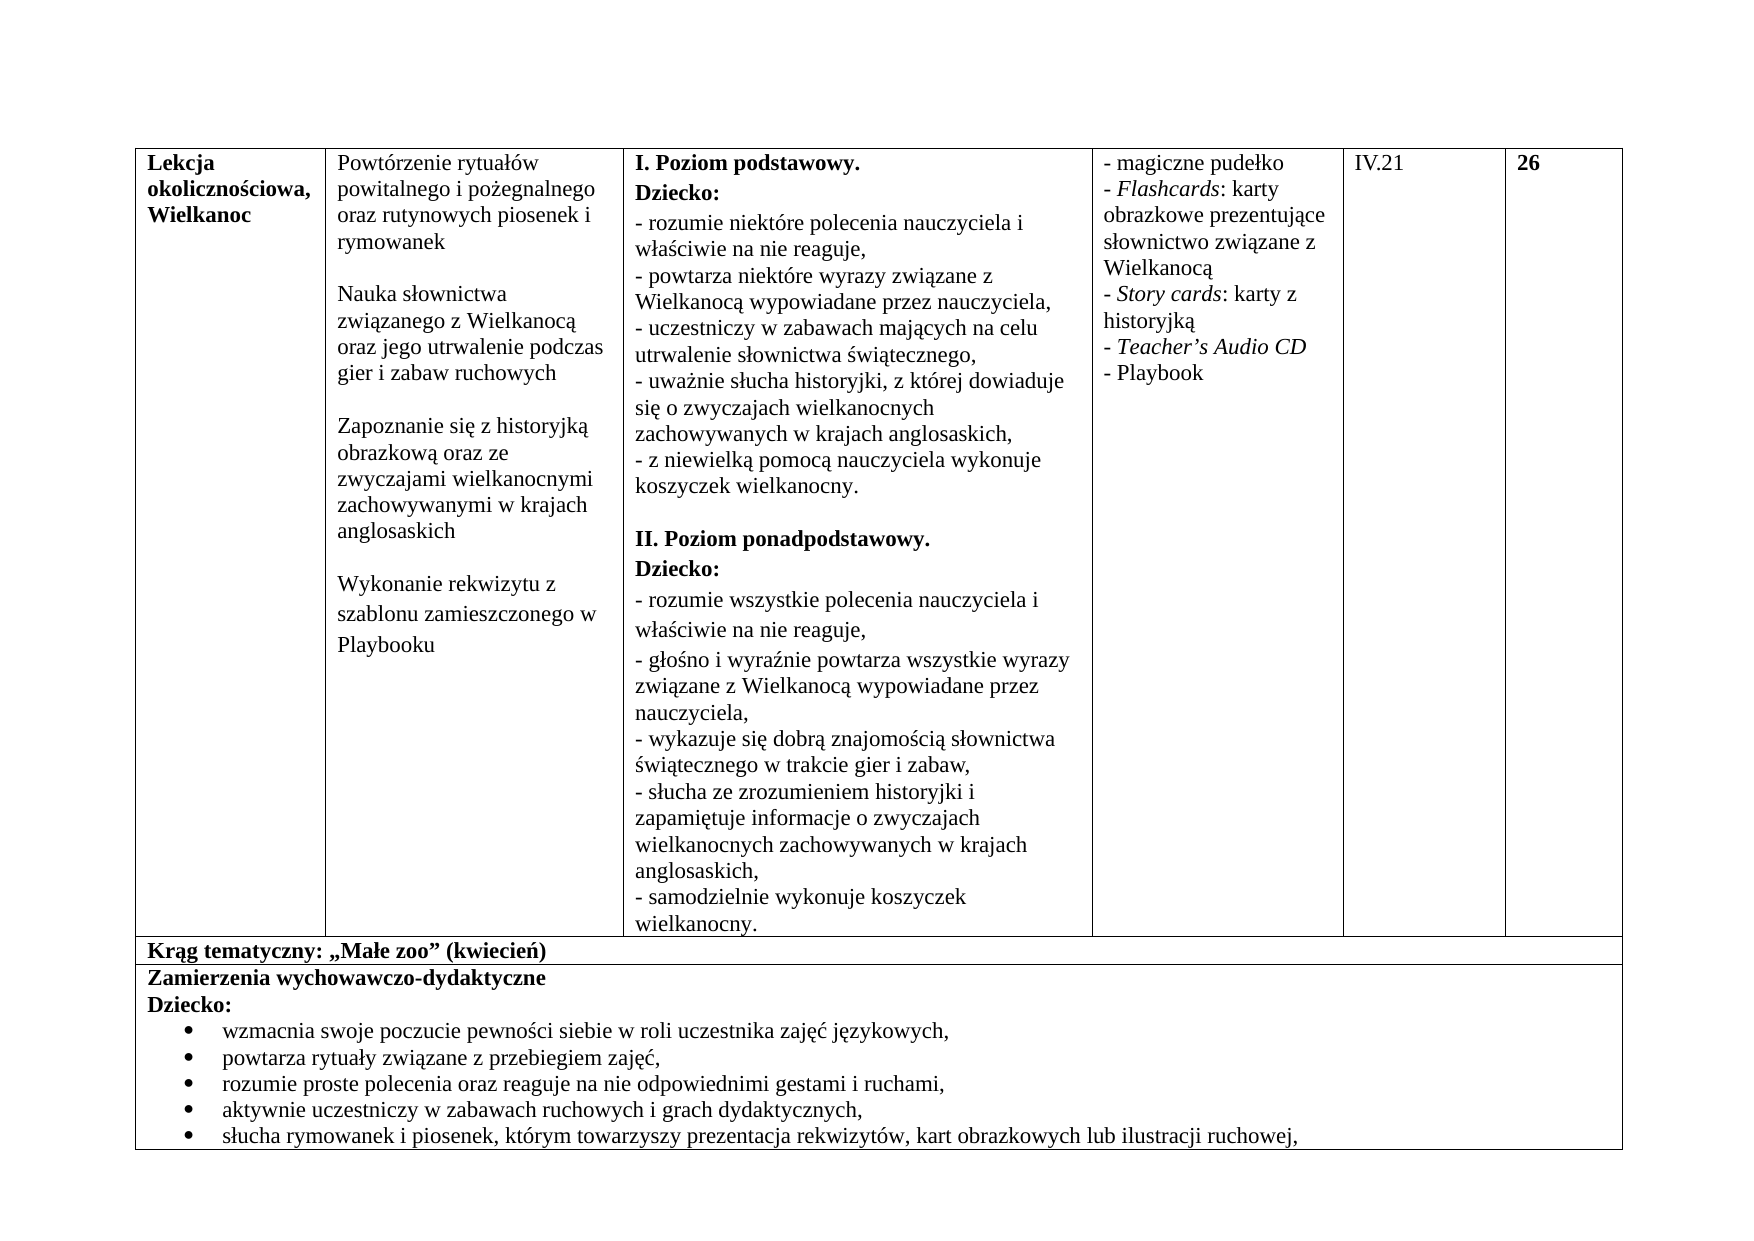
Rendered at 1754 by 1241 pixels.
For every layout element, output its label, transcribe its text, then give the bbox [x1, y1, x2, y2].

table_cell I. Poziom podstawowy. Dziecko: - rozumie niektóre polecenia nauczyciela i właściwie na nie reaguje, - powtarza niektóre wyrazy związane z Wielkanocą wypowiadane przez nauczyciela, - uczestniczy w zabawach mających na celu utrwalenie słownictwa świątecznego, - uważnie słucha historyjki, z której dowiaduje się o zwyczajach wielkanocnych zachowywanych w krajach anglosaskich, - z niewielką pomocą nauczyciela wykonuje koszyczek wielkanocny. II. Poziom ponadpodstawowy. Dziecko: - rozumie wszystkie polecenia nauczyciela i właściwie na nie reaguje, - głośno i wyraźnie powtarza wszystkie wyrazy związane z Wielkanocą wypowiadane przez nauczyciela, - wykazuje się dobrą znajomością słownictwa świątecznego w trakcie gier i zabaw, - słucha ze zrozumieniem historyjki i zapamiętuje informacje o zwyczajach wielkanocnych zachowywanych w krajach anglosaskich, - samodzielnie wykonuje koszyczek wielkanocny. [624, 149, 1092, 936]
table_cell Zamierzenia wychowawczo-dydaktyczne Dziecko: wzmacnia swoje poczucie pewności siebie w roli uczestnika zajęć językowych, powtarza rytuały związane z przebiegiem zajęć, rozumie proste polecenia oraz reaguje na nie odpowiednimi gestami i ruchami, aktywnie uczestniczy w zabawach ruchowych i grach dydaktycznych, słucha rymowanek i piosenek, którym towarzyszy prezentacja rekwizytów, kart obrazkowych lub ilustracji ruchowej, recytuje oraz śpiewa wspólnie z grupą i z towarzyszeniem odpowiedniego nagrania, pokazuje wybrane wyrazy z piosenek i rymowanek za pomocą odpowiednich gestów, powtarza słowa i wyrażenia wypowiadane przez nauczyciela, poznaje krótkie historyjki obrazkowe, odpowiada na pytania nauczyciela z wykorzystaniem prostych zwrotów angielskich lub po polsku, nazywa zwierzęta przedstawione na ilustracjach, prezentuje pozytywny stosunek do świata przyrody, klasyfikuje przedmioty według podanego kryterium i prawidłowo je przelicza, wykonuje prace plastyczno-techniczne – starannie i z dbałością o estetykę, zgodnie współpracuje z innymi dziećmi i przestrzega ustalonych reguł, dokonuje samooceny i określa swój stosunek do treści omawianych na zajęciach, rozwija sprawność manualną. [136, 965, 1622, 1149]
table_cell IV.21 [1344, 149, 1505, 936]
table_cell Powtórzenie rytuałów powitalnego i pożegnalnego oraz rutynowych piosenek i rymowanek Nauka słownictwa związanego z Wielkanocą oraz jego utrwalenie podczas gier i zabaw ruchowych Zapoznanie się z historyjką obrazkową oraz ze zwyczajami wielkanocnymi zachowywanymi w krajach anglosaskich Wykonanie rekwizytu z szablonu zamieszczonego w Playbooku [326, 149, 623, 936]
table_cell Lekcja okolicznościowa, Wielkanoc [136, 149, 325, 936]
table_cell Krąg tematyczny: „Małe zoo” (kwiecień) [136, 937, 1622, 963]
table_cell 26 [1506, 149, 1622, 936]
table_cell - magiczne pudełko - Flashcards: karty obrazkowe prezentujące słownictwo związane z Wielkanocą - Story cards: karty z historyjką - Teacher’s Audio CD - Playbook [1093, 149, 1343, 936]
